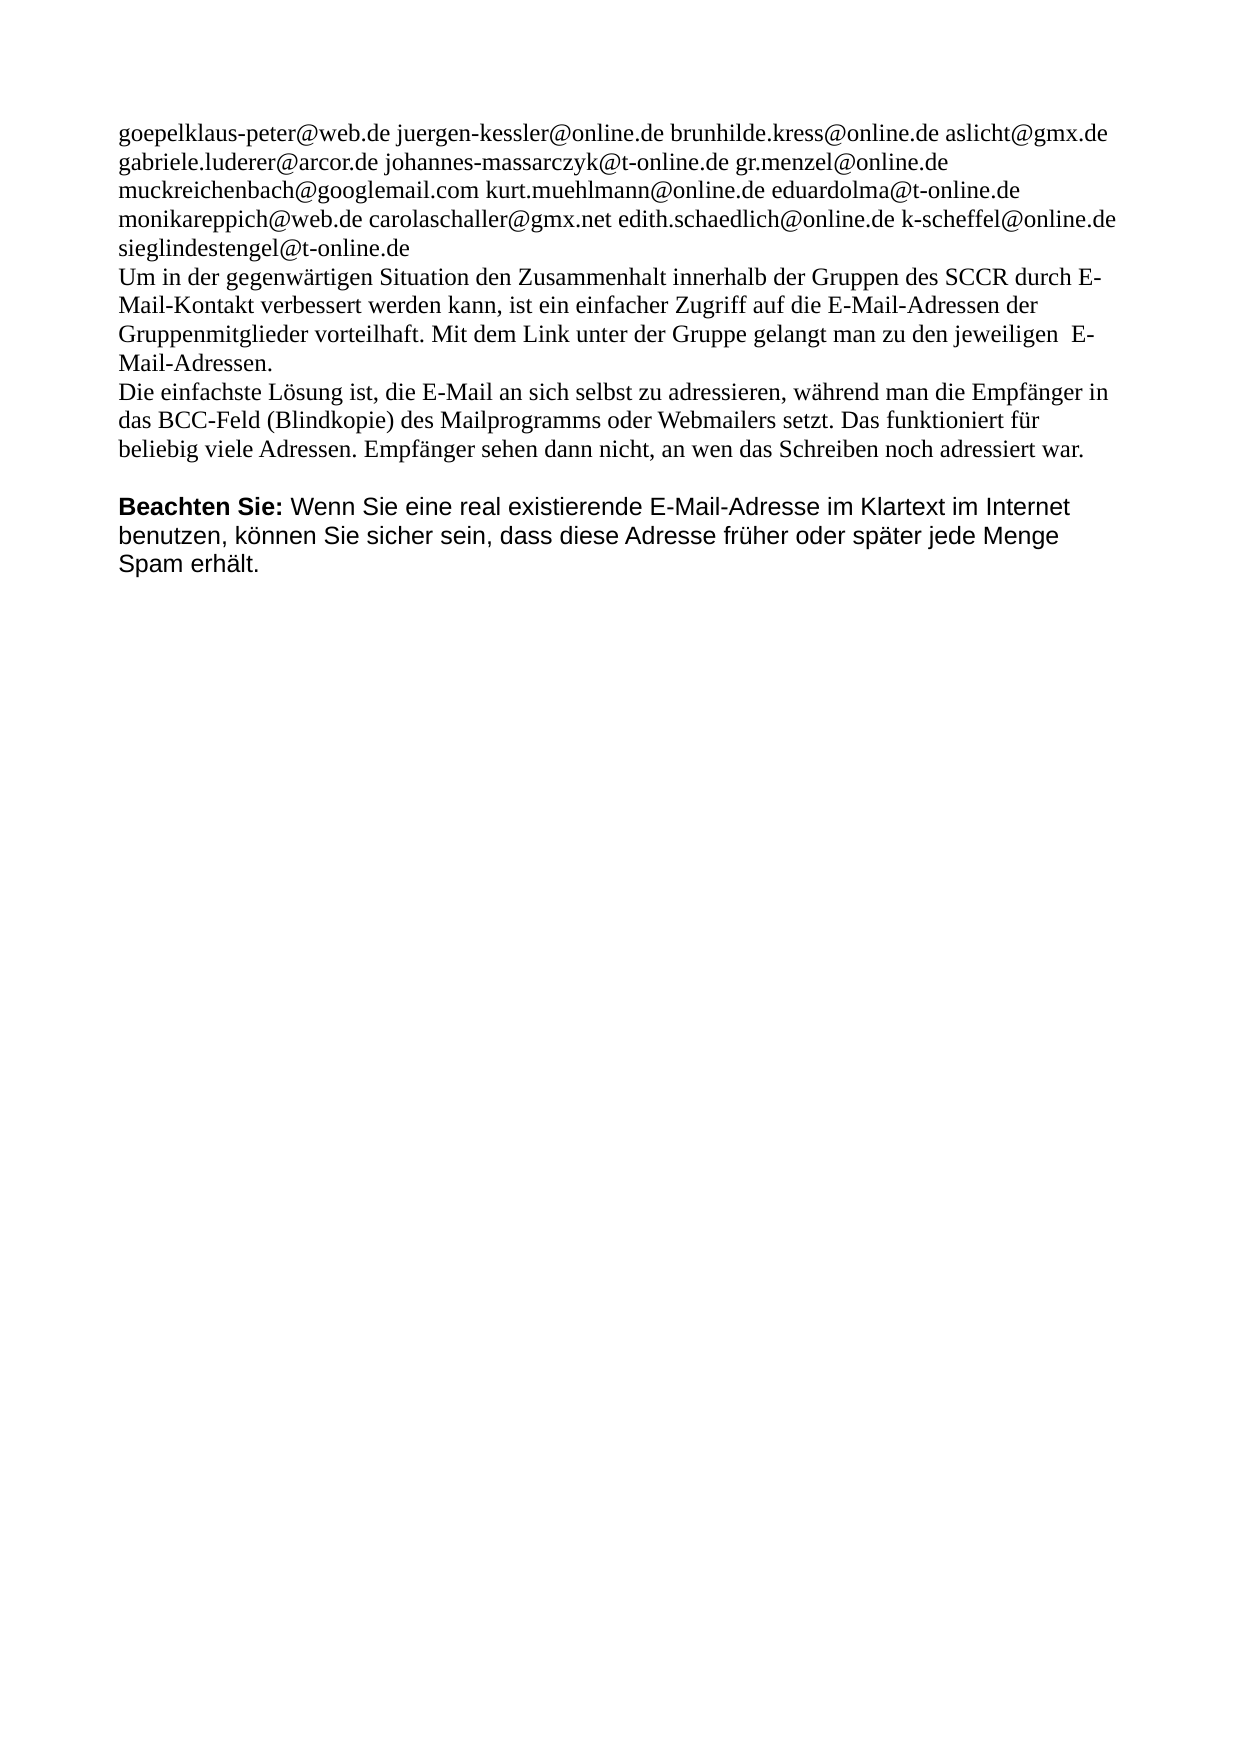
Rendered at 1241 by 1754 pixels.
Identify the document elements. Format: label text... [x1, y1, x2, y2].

text Die einfachste Lösung ist, die E-Mail an sich selbst zu adressieren, während man die Empfänger in das BCC-Feld (Blindkopie) des Mailprogramms oder Webmailers setzt. Das funktioniert für beliebig viele Adressen. Empfänger sehen dann nicht, an wen das Schreiben noch adressiert war. [118, 377, 1114, 463]
text goepelklaus-peter@web.de juergen-kessler@online.de brunhilde.kress@online.de aslicht@gmx.de gabriele.luderer@arcor.de johannes-massarczyk@t-online.de gr.menzel@online.de muckreichenbach@googlemail.com kurt.muehlmann@online.de eduardolma@t-online.de monikareppich@web.de carolaschaller@gmx.net edith.schaedlich@online.de k-scheffel@online.de sieglindestengel@t-online.de [118, 118, 1122, 262]
text Um in der gegenwärtigen Situation den Zusammenhalt innerhalb der Gruppen des SCCR durch E-Mail-Kontakt verbessert werden kann, ist ein einfacher Zugriff auf die E-Mail-Adressen der Gruppenmitglieder vorteilhaft. Mit dem Link unter der Gruppe gelangt man zu den jeweiligen E-Mail-Adressen. [118, 262, 1114, 377]
text Beachten Sie: Wenn Sie eine real existierende E-Mail-Adresse im Klartext im Internet benutzen, können Sie sicher sein, dass diese Adresse früher oder später jede Menge Spam erhält. [118, 492, 1114, 578]
